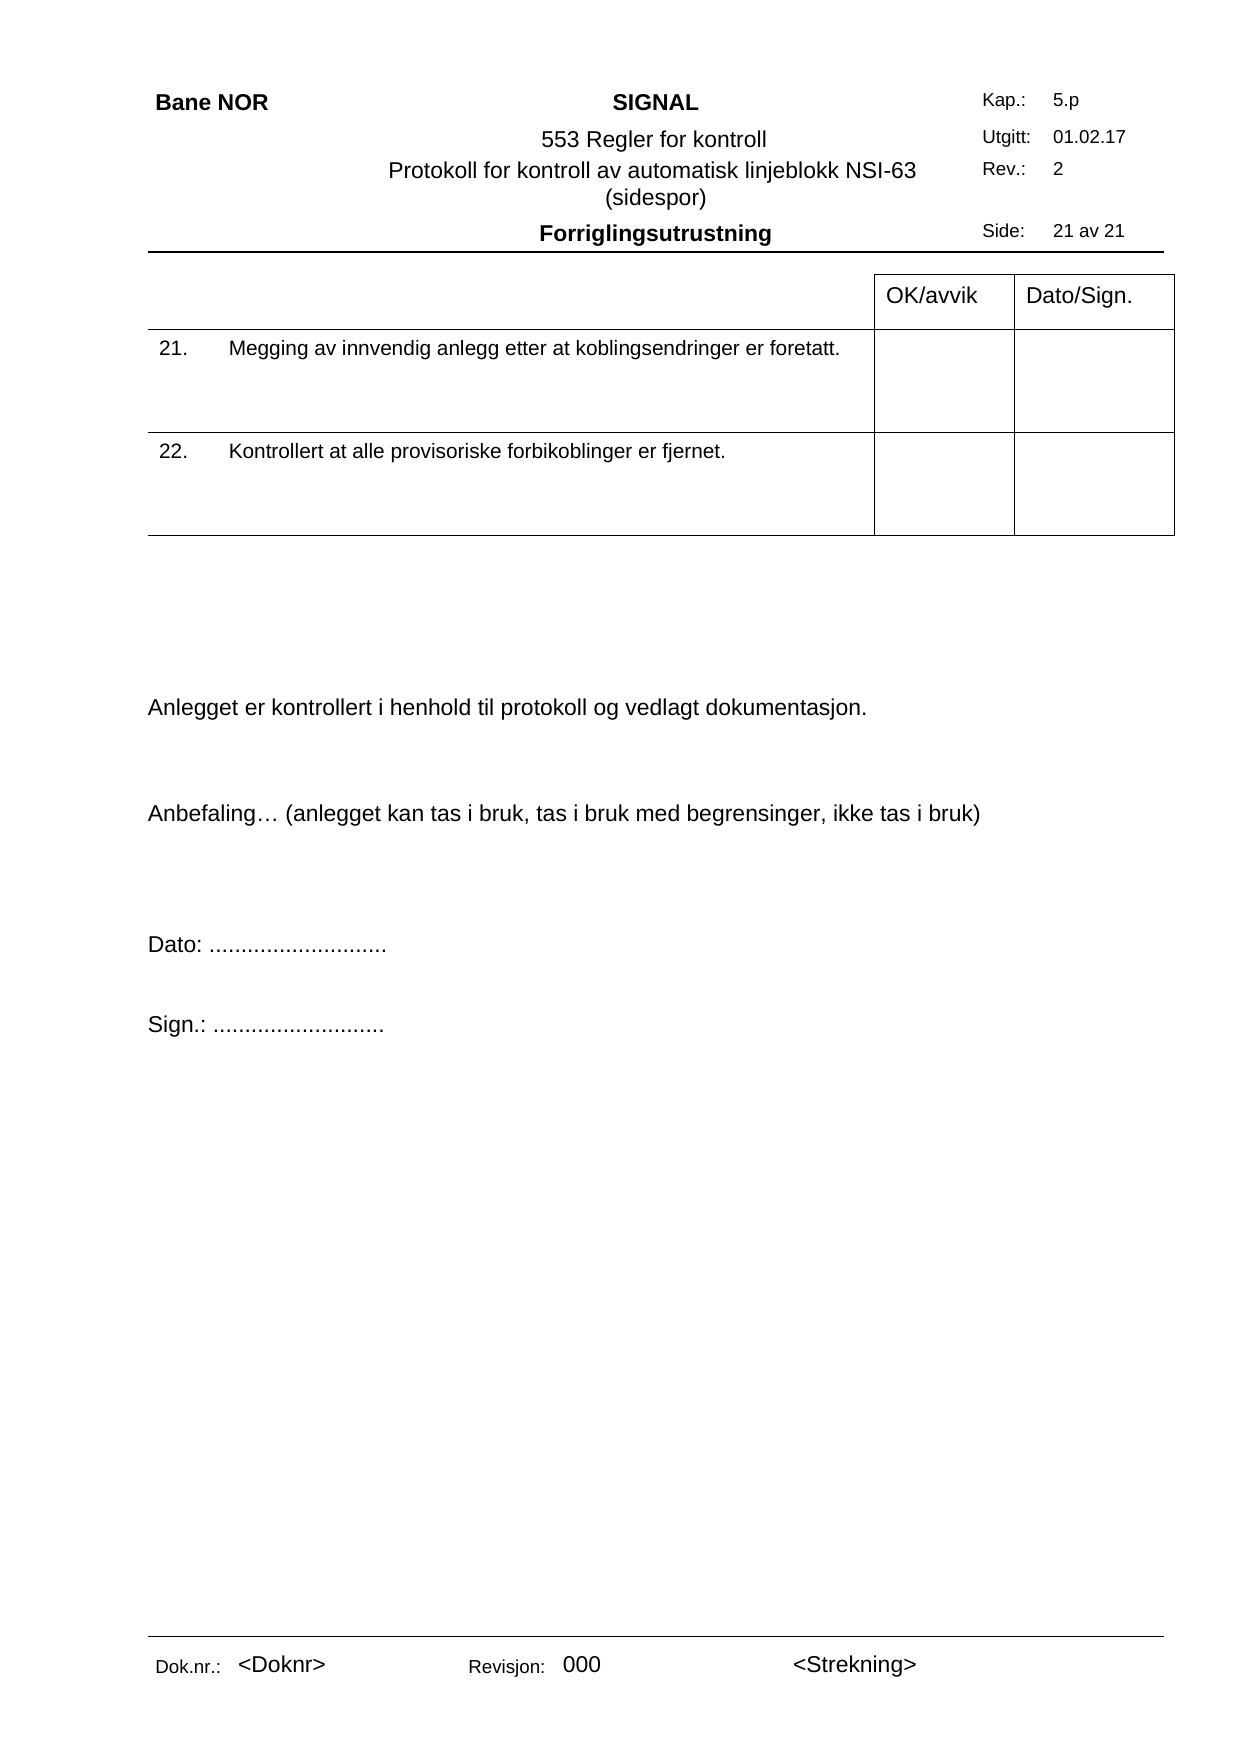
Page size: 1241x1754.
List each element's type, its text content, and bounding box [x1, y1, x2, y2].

table_cell [1015, 433, 1174, 535]
table_header Dato/Sign. [1015, 275, 1174, 329]
table_cell 22. [148, 433, 217, 535]
table_header OK/avvik [875, 275, 1014, 329]
table_cell Kontrollert at alle provisoriske forbikoblinger er fjernet. [217, 433, 874, 535]
table_cell Megging av innvendig anlegg etter at koblingsendringer er foretatt. [217, 330, 874, 432]
table_cell [1015, 330, 1174, 432]
text Anbefaling… (anlegget kan tas i bruk, tas i bruk med begrensinger, ikke tas i bruk) [148, 800, 1152, 826]
table_header [148, 274, 217, 329]
text Sign.: ........................... [148, 1011, 1152, 1037]
table_header [217, 274, 874, 329]
text Anlegget er kontrollert i henhold til protokoll og vedlagt dokumentasjon. [148, 694, 1152, 721]
table_cell [875, 433, 1014, 535]
text Dato: ............................ [148, 931, 1152, 958]
table_cell 21. [148, 330, 217, 432]
table_cell [875, 330, 1014, 432]
